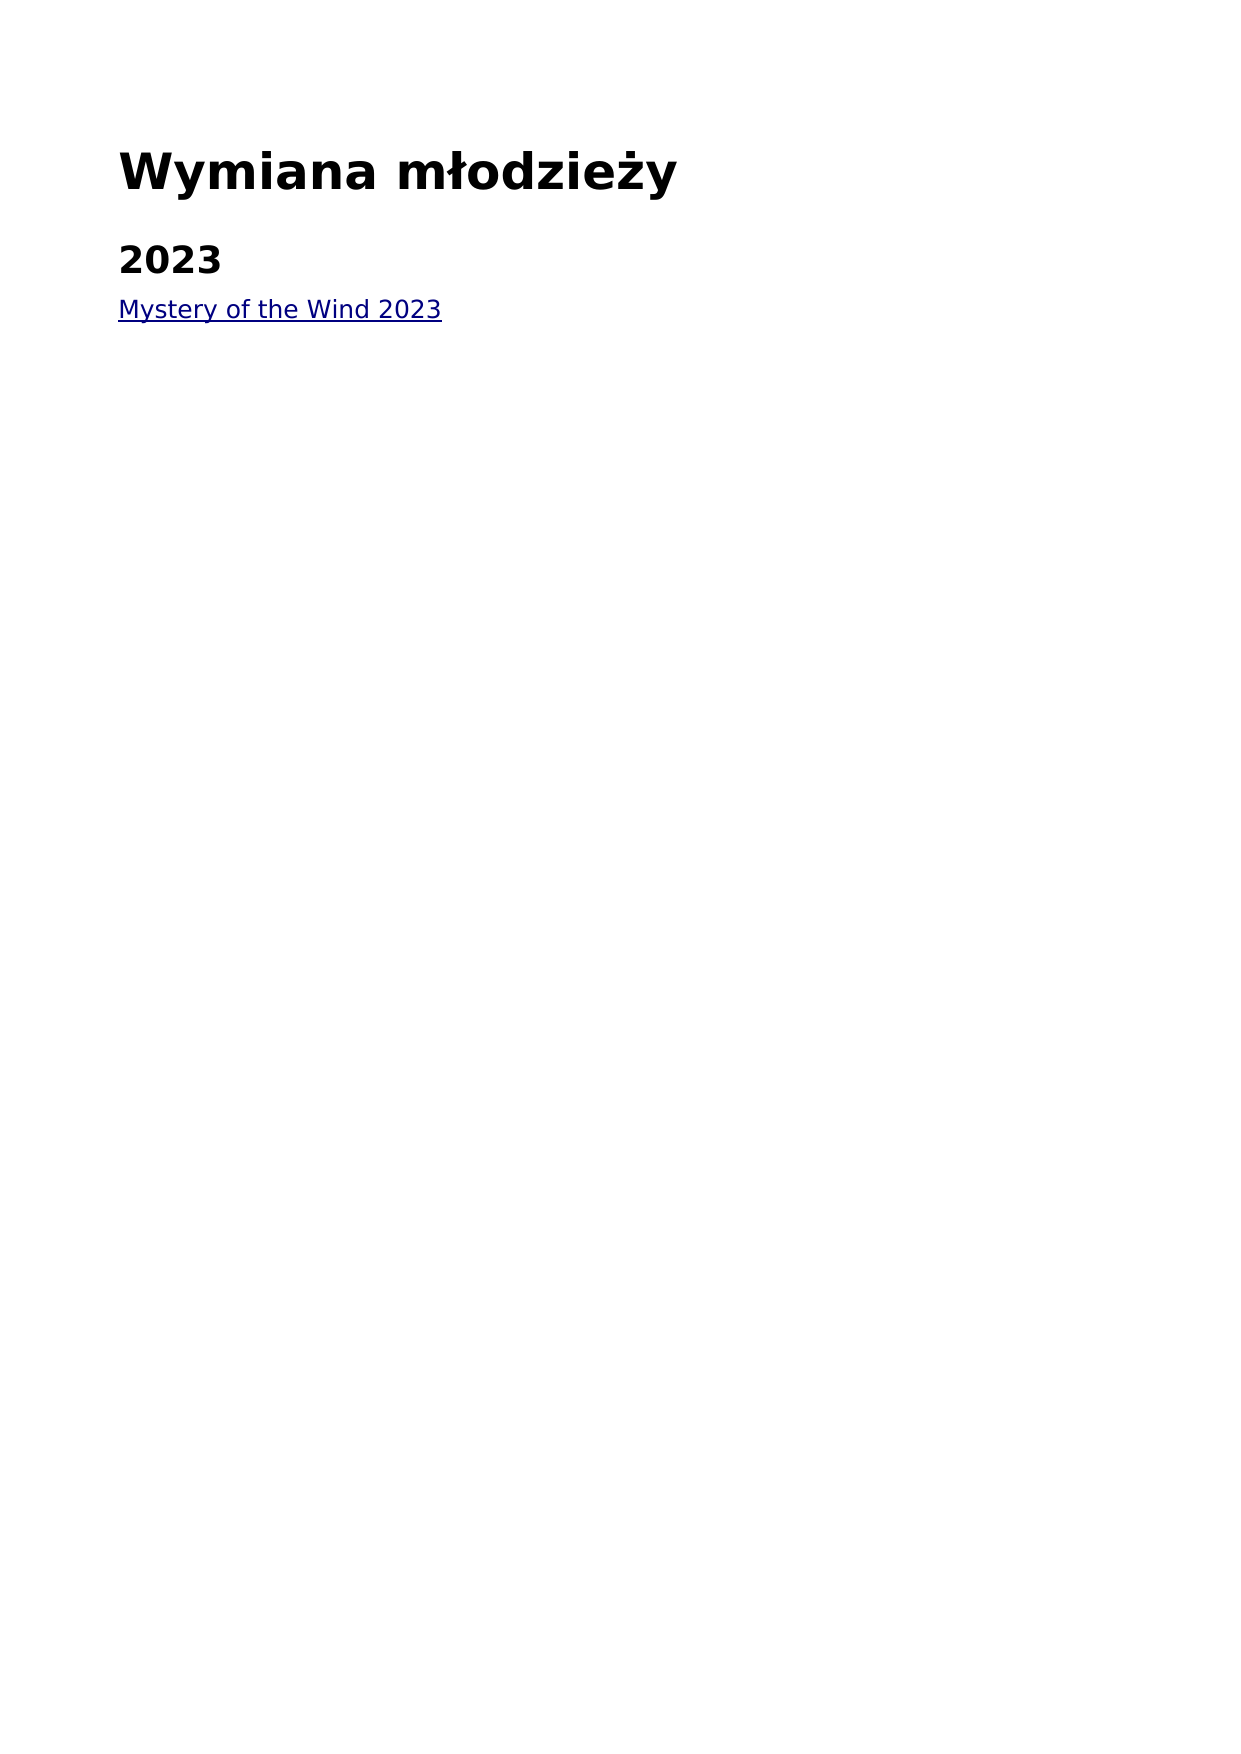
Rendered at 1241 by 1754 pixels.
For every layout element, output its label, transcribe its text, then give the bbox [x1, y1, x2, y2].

subtitle 2023 [118, 239, 1122, 282]
subtitle Wymiana młodzieży [118, 143, 1122, 201]
text Mystery of the Wind 2023 [118, 295, 1122, 324]
